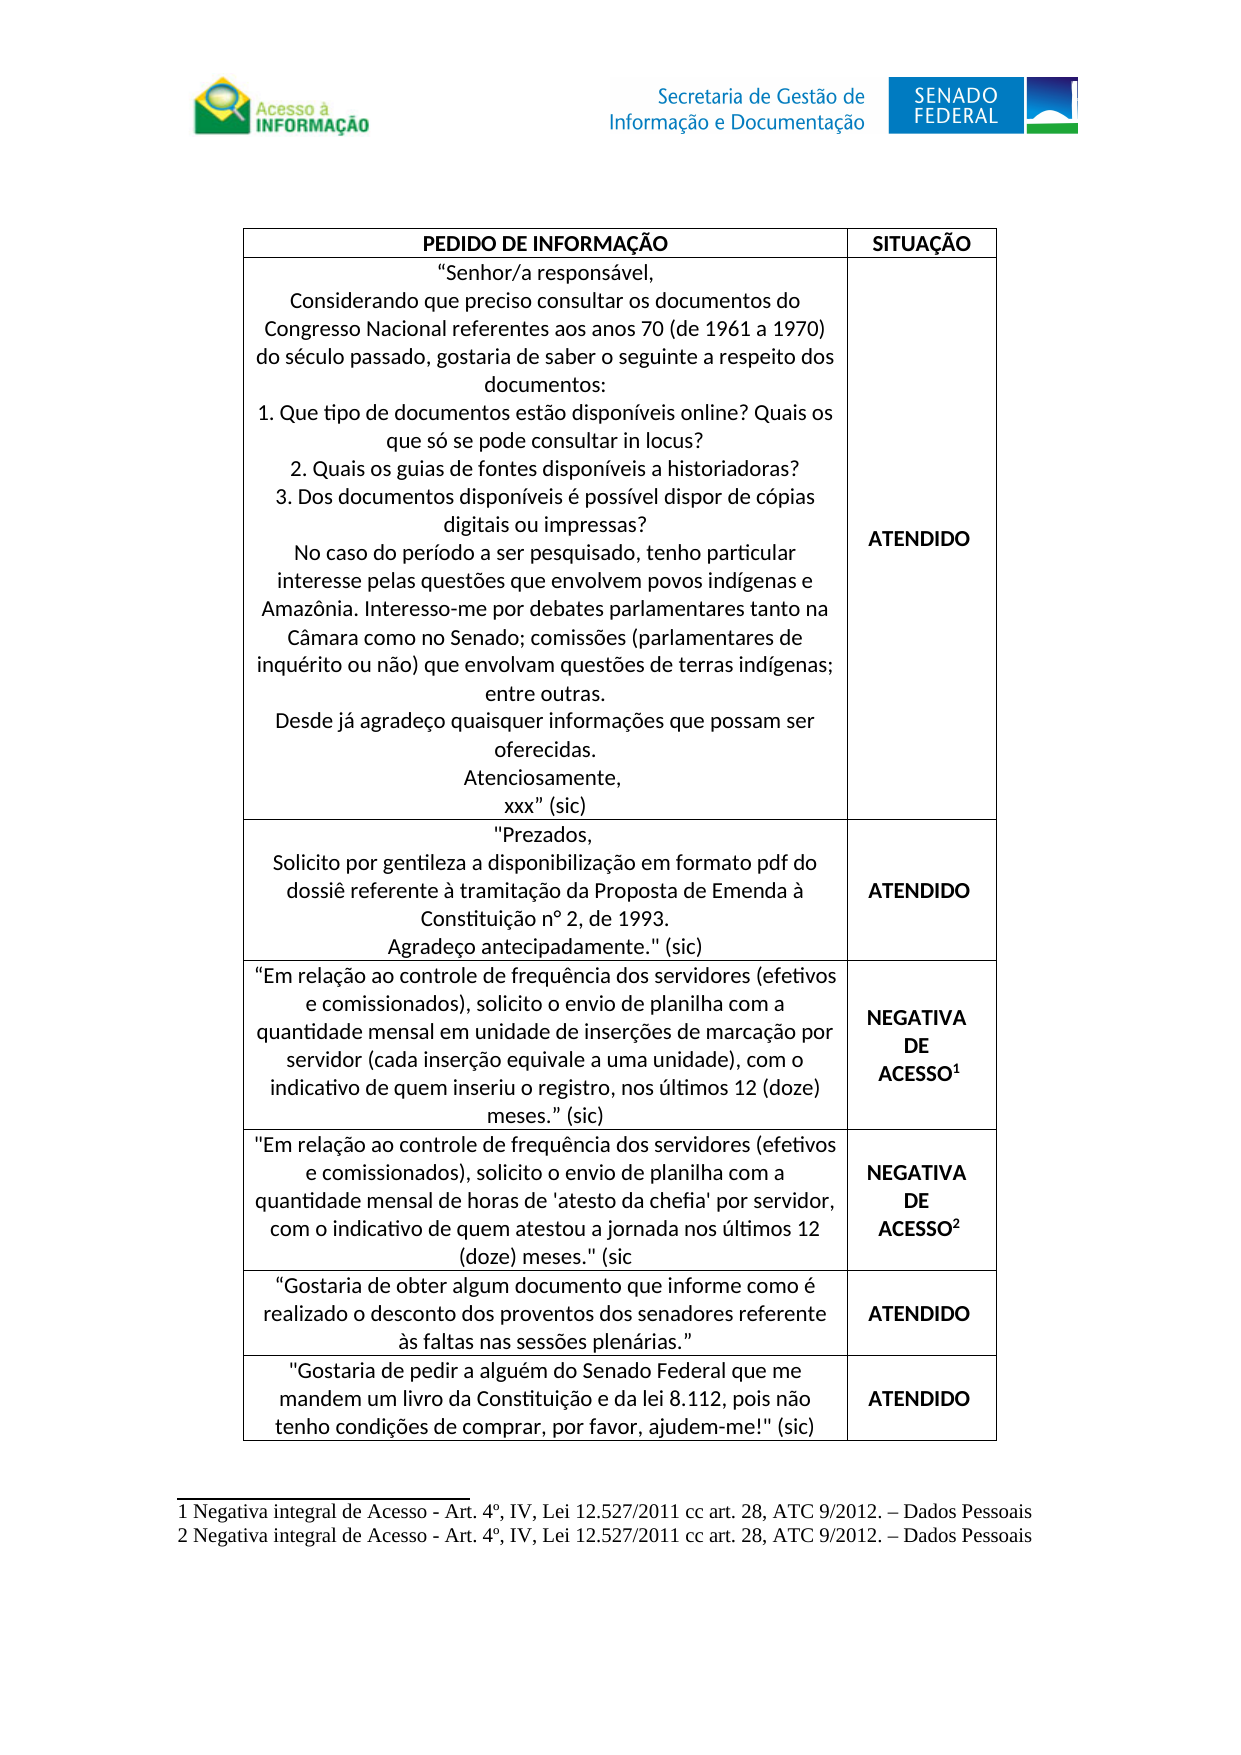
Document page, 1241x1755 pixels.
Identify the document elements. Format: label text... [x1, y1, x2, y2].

table_cell “Gostaria de obter algum documento que informe como é realizado o desconto dos proventos dos senadores referente às faltas nas sessões plenárias.” [244, 1271, 847, 1355]
table_cell "Prezados, Solicito por gentileza a disponibilização em formato pdf do dossiê referente à tramitação da Proposta de Emenda à Constituição n° 2, de 1993. Agradeço antecipadamente." (sic) [244, 820, 847, 960]
table_cell ATENDIDO [848, 258, 996, 819]
table_cell ATENDIDO [848, 820, 996, 960]
table_header PEDIDO DE INFORMAÇÃO [244, 229, 847, 257]
table_cell ATENDIDO [848, 1271, 996, 1355]
table_cell "Gostaria de pedir a alguém do Senado Federal que me mandem um livro da Constituição e da lei 8.112, pois não tenho condições de comprar, por favor, ajudem-me!" (sic) [244, 1356, 847, 1440]
table_header SITUAÇÃO [848, 229, 996, 257]
table_cell “Senhor/a responsável, Considerando que preciso consultar os documentos do Congresso Nacional referentes aos anos 70 (de 1961 a 1970) do século passado, gostaria de saber o seguinte a respeito dos documentos: 1. Que tipo de documentos estão disponíveis online? Quais os que só se pode consultar in locus? 2. Quais os guias de fontes disponíveis a historiadoras? 3. Dos documentos disponíveis é possível dispor de cópias digitais ou impressas? No caso do período a ser pesquisado, tenho particular interesse pelas questões que envolvem povos indígenas e Amazônia. Interesso-me por debates parlamentares tanto na Câmara como no Senado; comissões (parlamentares de inquérito ou não) que envolvam questões de terras indígenas; entre outras. Desde já agradeço quaisquer informações que possam ser oferecidas. Atenciosamente, xxx” (sic) [244, 258, 847, 819]
table_cell NEGATIVA DE ACESSO [848, 1130, 996, 1270]
table_cell ATENDIDO [848, 1356, 996, 1440]
table_cell NEGATIVA DE ACESSO [848, 961, 996, 1129]
table_cell “Em relação ao controle de frequência dos servidores (efetivos e comissionados), solicito o envio de planilha com a quantidade mensal em unidade de inserções de marcação por servidor (cada inserção equivale a uma unidade), com o indicativo de quem inseriu o registro, nos últimos 12 (doze) meses.” (sic) [244, 961, 847, 1129]
table_cell "Em relação ao controle de frequência dos servidores (efetivos e comissionados), solicito o envio de planilha com a quantidade mensal de horas de 'atesto da chefia' por servidor, com o indicativo de quem atestou a jornada nos últimos 12 (doze) meses." (sic [244, 1130, 847, 1270]
